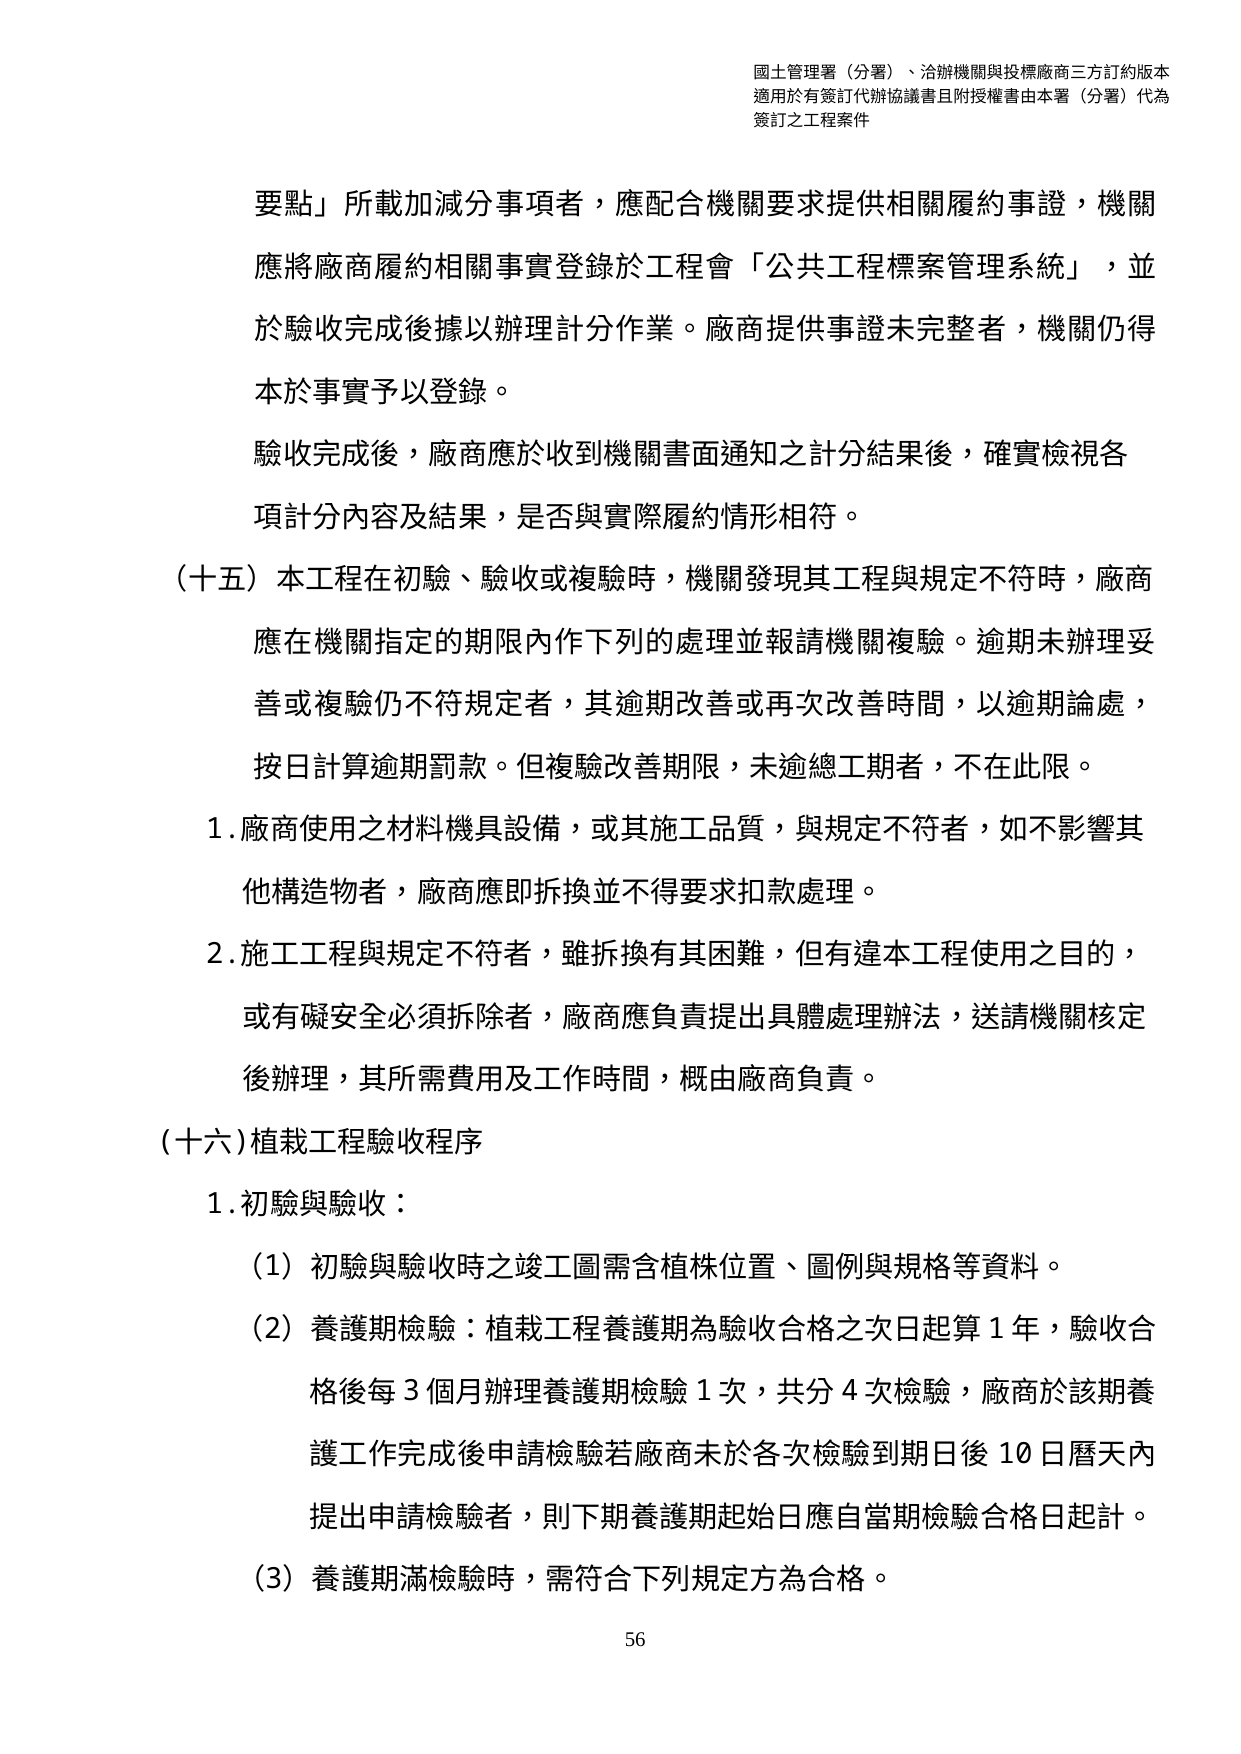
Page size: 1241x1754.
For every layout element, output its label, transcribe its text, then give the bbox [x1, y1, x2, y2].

table_cell (十六)植栽工程驗收程序 [160, 1098, 1168, 1160]
table_cell [117, 1223, 160, 1598]
table_cell [117, 1160, 160, 1223]
table_cell [117, 160, 160, 535]
table_cell [117, 535, 160, 785]
table_cell （1）初驗與驗收時之竣工圖需含植株位置、圖例與規格等資料。 （2）養護期檢驗：植栽工程養護期為驗收合格之次日起算1年，驗收合格後每3個月辦理養護期檢驗1次，共分4次檢驗，廠商於該期養護工作完成後申請檢驗若廠商未於各次檢驗到期日後10日曆天內提出申請檢驗者，則下期養護期起始日應自當期檢驗合格日起計。 （3）養護期滿檢驗時，需符合下列規定方為合格。 [247, 1223, 1168, 1598]
table_cell [117, 1098, 160, 1160]
table_cell [160, 1160, 203, 1223]
table_cell 要點」所載加減分事項者，應配合機關要求提供相關履約事證，機關應將廠商履約相關事實登錄於工程會「公共工程標案管理系統」，並於驗收完成後據以辦理計分作業。廠商提供事證未完整者，機關仍得本於事實予以登錄。 驗收完成後，廠商應於收到機關書面通知之計分結果後，確實檢視各項計分內容及結果，是否與實際履約情形相符。 [160, 160, 1168, 535]
table_cell 1.初驗與驗收： [203, 1160, 1168, 1223]
table_cell [203, 1223, 247, 1598]
table_cell [117, 785, 160, 1098]
table_cell [160, 1223, 203, 1598]
table_cell （十五）本工程在初驗、驗收或複驗時，機關發現其工程與規定不符時，廠商應在機關指定的期限內作下列的處理並報請機關複驗。逾期未辦理妥善或複驗仍不符規定者，其逾期改善或再次改善時間，以逾期論處，按日計算逾期罰款。但複驗改善期限，未逾總工期者，不在此限。 [160, 535, 1168, 785]
table_cell [160, 785, 203, 1098]
table_cell 1.廠商使用之材料機具設備，或其施工品質，與規定不符者，如不影響其他構造物者，廠商應即拆換並不得要求扣款處理。 2.施工工程與規定不符者，雖拆換有其困難，但有違本工程使用之目的，或有礙安全必須拆除者，廠商應負責提出具體處理辦法，送請機關核定後辦理，其所需費用及工作時間，概由廠商負責。 [203, 785, 1168, 1098]
